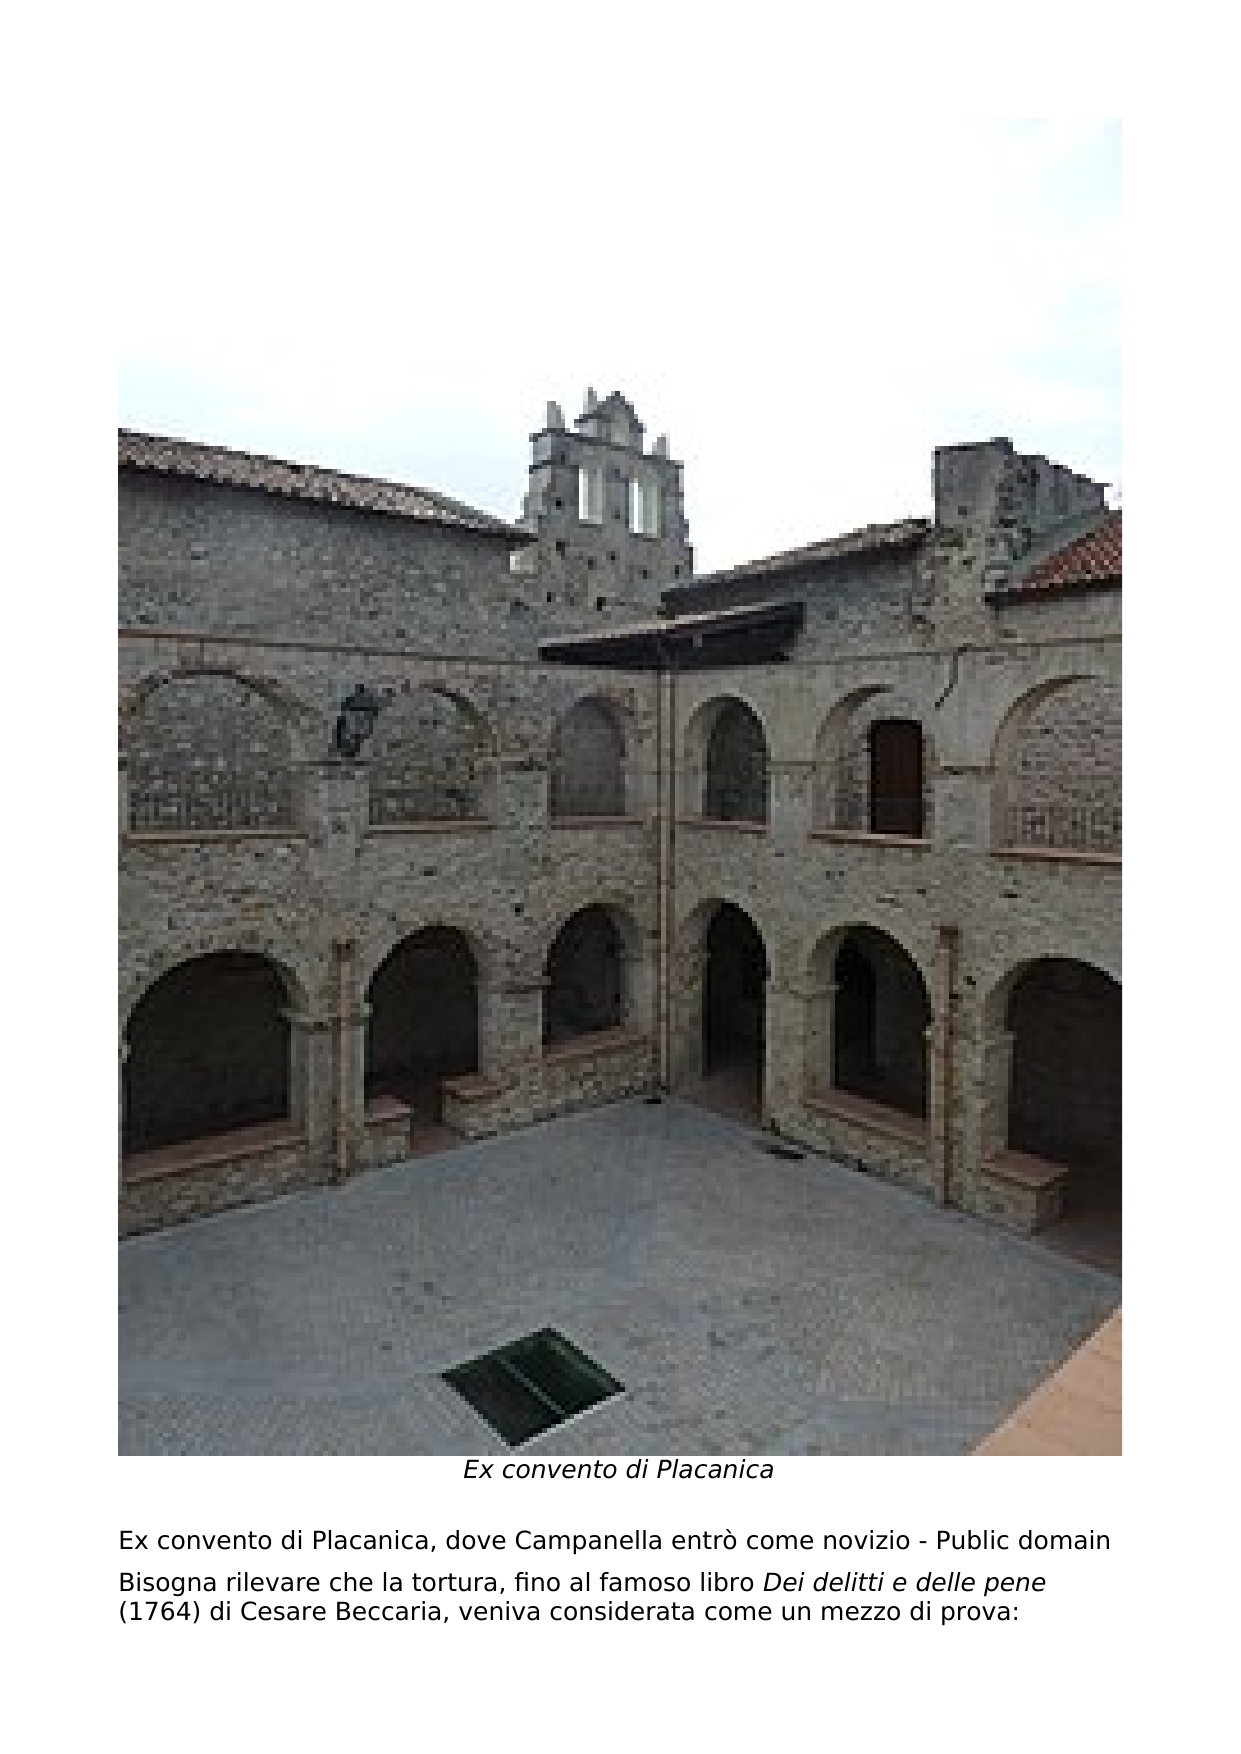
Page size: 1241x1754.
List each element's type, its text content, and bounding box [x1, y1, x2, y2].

text Ex convento di Placanica [118, 1456, 1122, 1484]
text Bisogna rilevare che la tortura, fino al famoso libro Dei delitti e delle pene (1764) di Cesare Beccaria, veniva considerata come un mezzo di prova: [118, 1568, 1122, 1626]
text Ex convento di Placanica, dove Campanella entrò come novizio - Public domain [118, 1526, 1122, 1555]
picture [118, 118, 1123, 1456]
